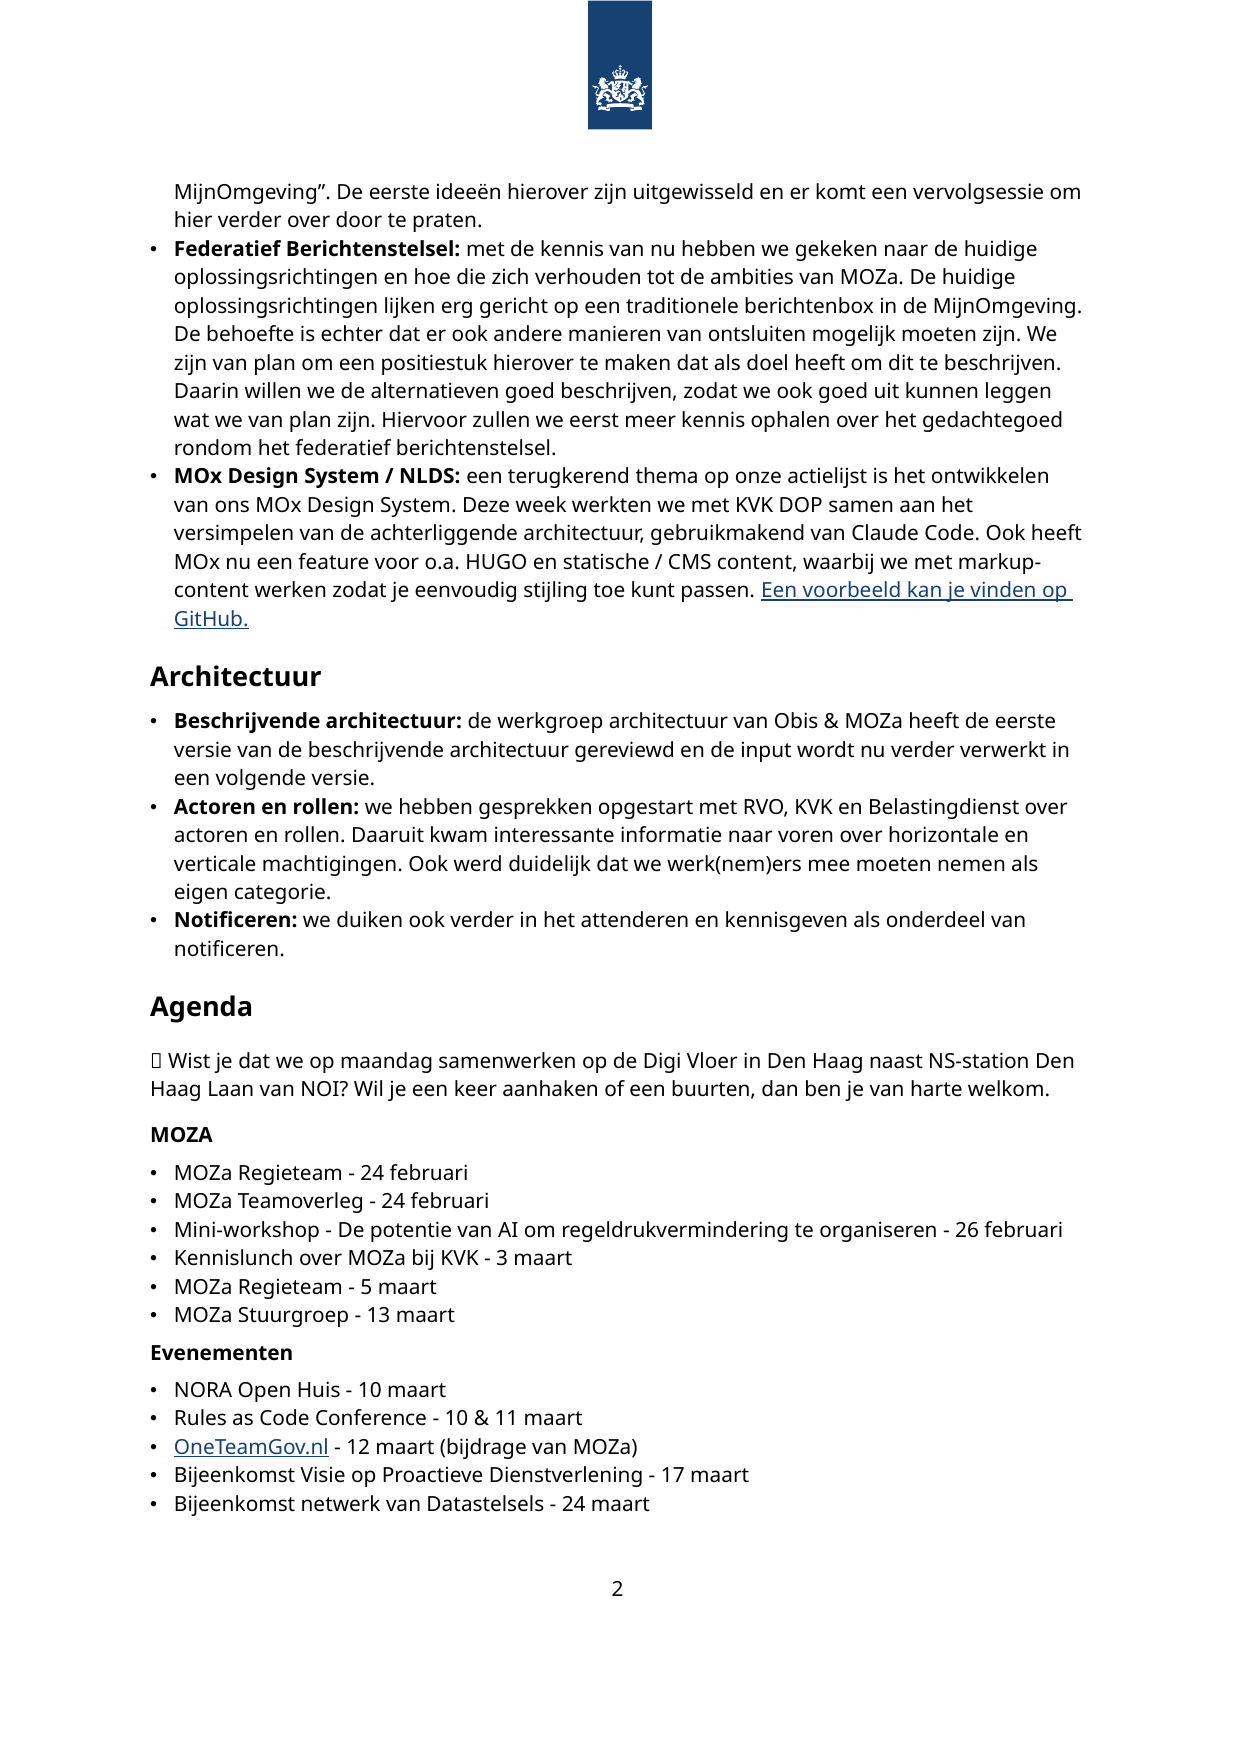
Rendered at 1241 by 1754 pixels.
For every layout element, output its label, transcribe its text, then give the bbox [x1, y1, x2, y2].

list Rules as Code Conference - 10 & 11 maart [150, 1403, 1090, 1432]
text 💡 Wist je dat we op maandag samenwerken op de Digi Vloer in Den Haag naast NS-station Den Haag Laan van NOI? Wil je een keer aanhaken of een buurten, dan ben je van harte welkom. [150, 1046, 1090, 1103]
list Bijeenkomst Visie op Proactieve Dienstverlening - 17 maart [150, 1460, 1090, 1489]
list MOZa Stuurgroep - 13 maart [150, 1300, 1090, 1329]
list Mini-workshop - De potentie van AI om regeldrukvermindering te organiseren - 26 februari [150, 1215, 1090, 1243]
list Beschrijvende architectuur: de werkgroep architectuur van Obis & MOZa heeft de eerste versie van de beschrijvende architectuur gereviewd en de input wordt nu verder verwerkt in een volgende versie. [150, 707, 1090, 792]
list Bijeenkomst netwerk van Datastelsels - 24 maart [150, 1489, 1090, 1517]
subtitle Agenda [150, 987, 1090, 1024]
list NORA Open Huis - 10 maart [150, 1375, 1090, 1403]
list MOx Design System / NLDS: een terugkerend thema op onze actielijst is het ontwikkelen van ons MOx Design System. Deze week werkten we met KVK DOP samen aan het versimpelen van de achterliggende architectuur, gebruikmakend van Claude Code. Ook heeft MOx nu een feature voor o.a. HUGO en statische / CMS content, waarbij we met markup-content werken zodat je eenvoudig stijling toe kunt passen. Een voorbeeld kan je vinden op GitHub. [150, 462, 1090, 632]
subtitle Architectuur [150, 657, 1090, 694]
list MOZa Regieteam - 24 februari [150, 1158, 1090, 1186]
list MOZa Teamoverleg - 24 februari [150, 1186, 1090, 1215]
list Actoren en rollen: we hebben gesprekken opgestart met RVO, KVK en Belastingdienst over actoren en rollen. Daaruit kwam interessante informatie naar voren over horizontale en verticale machtigingen. Ook werd duidelijk dat we werk(nem)ers mee moeten nemen als eigen categorie. [150, 792, 1090, 906]
list Federatief Berichtenstelsel: met de kennis van nu hebben we gekeken naar de huidige oplossingsrichtingen en hoe die zich verhouden tot de ambities van MOZa. De huidige oplossingsrichtingen lijken erg gericht op een traditionele berichtenbox in de MijnOmgeving. De behoefte is echter dat er ook andere manieren van ontsluiten mogelijk moeten zijn. We zijn van plan om een positiestuk hierover te maken dat als doel heeft om dit te beschrijven. Daarin willen we de alternatieven goed beschrijven, zodat we ook goed uit kunnen leggen wat we van plan zijn. Hiervoor zullen we eerst meer kennis ophalen over het gedachtegoed rondom het federatief berichtenstelsel. [150, 234, 1090, 462]
text MOZA [150, 1121, 1090, 1149]
list OneTeamGov.nl - 12 maart (bijdrage van MOZa) [150, 1432, 1090, 1460]
list MOZa Regieteam - 5 maart [150, 1272, 1090, 1300]
list Notificeren: we duiken ook verder in het attenderen en kennisgeven als onderdeel van notificeren. [150, 906, 1090, 962]
text Evenementen [150, 1338, 1090, 1366]
list Kennislunch over MOZa bij KVK - 3 maart [150, 1243, 1090, 1272]
list MijnOmgeving”. De eerste ideeën hierover zijn uitgewisseld en er komt een vervolgsessie om hier verder over door te praten. [150, 177, 1090, 234]
